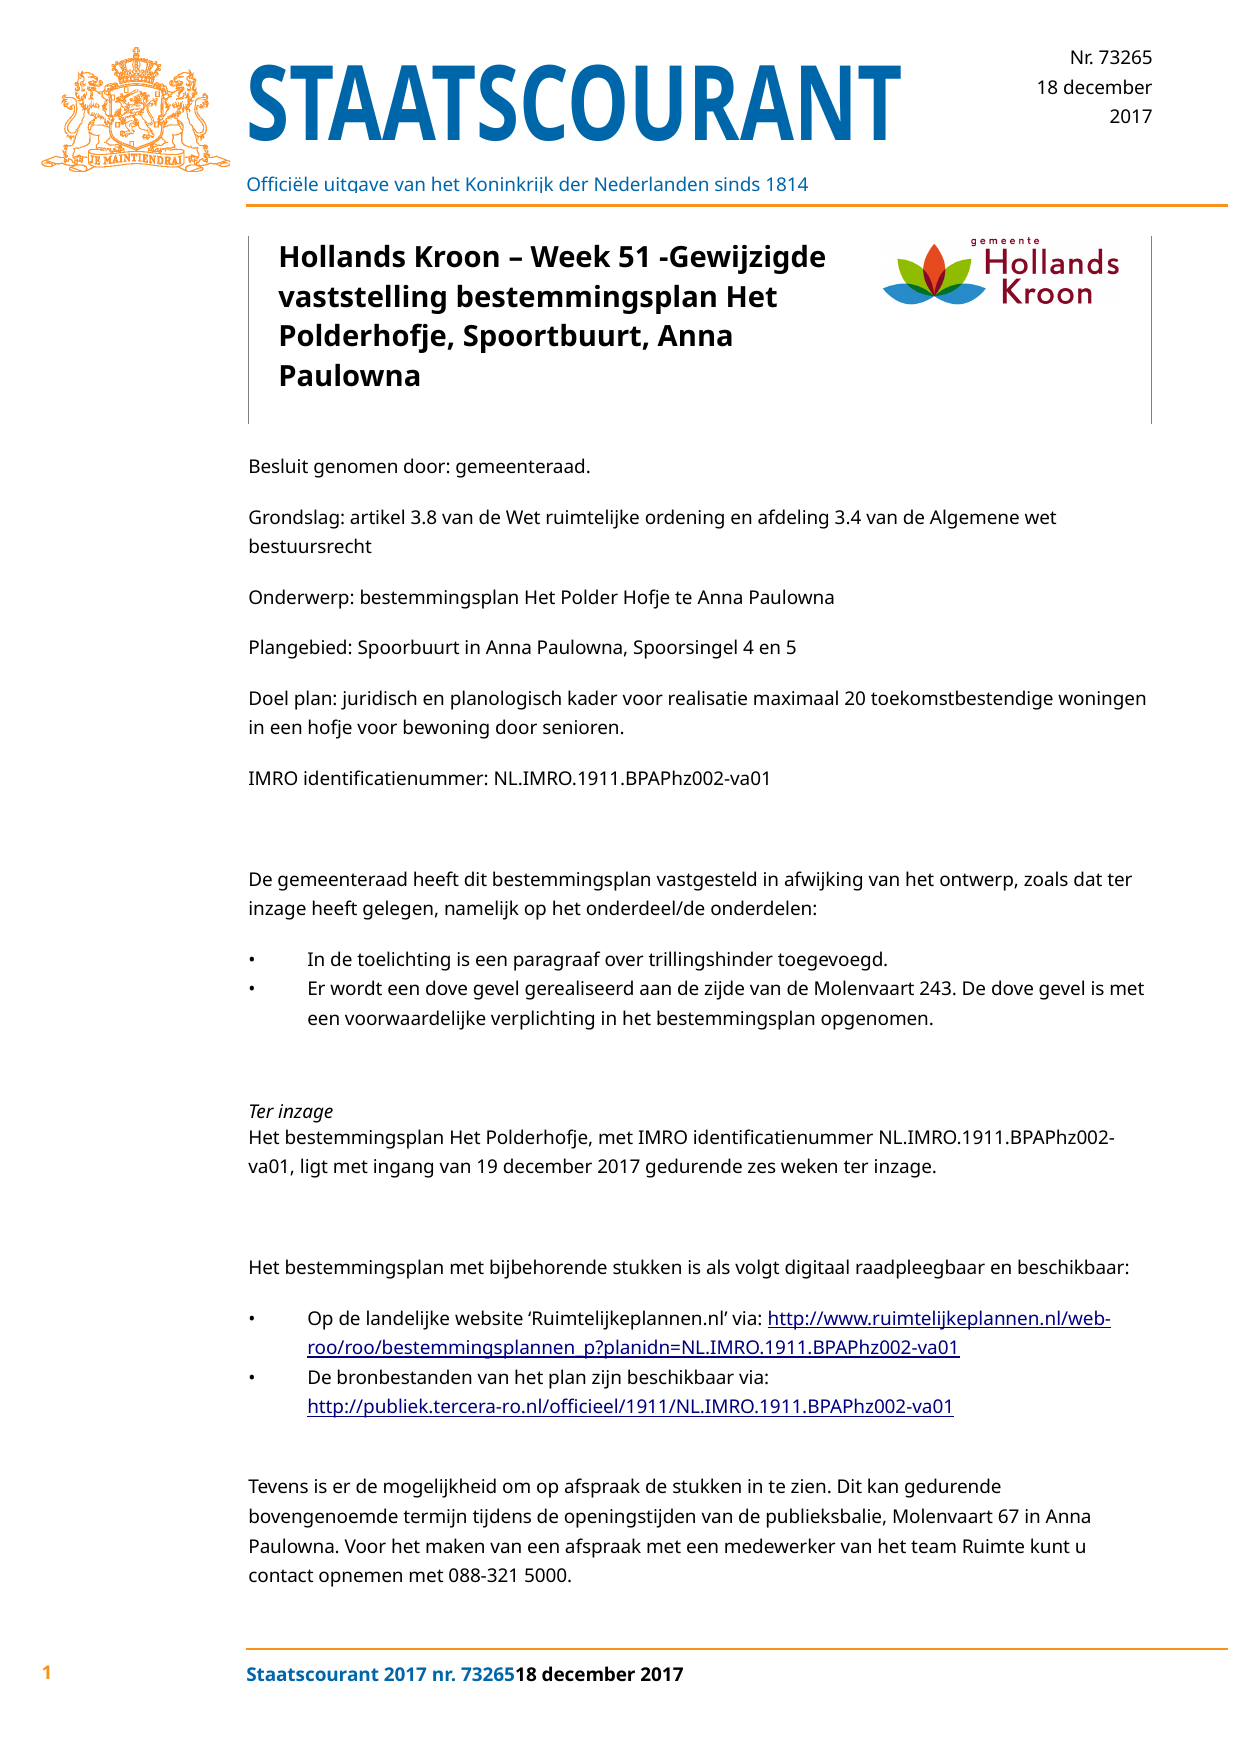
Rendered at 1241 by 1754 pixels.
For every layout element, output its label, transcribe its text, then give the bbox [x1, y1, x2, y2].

text Plangebied: Spoorbuurt in Anna Paulowna, Spoorsingel 4 en 5 [248, 634, 1152, 660]
text Besluit genomen door: gemeenteraad. [248, 454, 1152, 479]
text Het bestemmingsplan met bijbehorende stukken is als volgt digitaal raadpleegbaar en beschikbaar: [248, 1254, 1152, 1280]
list Er wordt een dove gevel gerealiseerd aan de zijde van de Molenvaart 243. De dove gevel is met een voorwaardelijke verplichting in het bestemmingsplan opgenomen. [248, 975, 1152, 1031]
table_header Hollands Kroon – Week 51 -Gewijzigde vaststelling bestemmingsplan Het Polderhofje, Spoortbuurt, Anna Paulowna [249, 236, 850, 424]
text Onderwerp: bestemmingsplan Het Polder Hofje te Anna Paulowna [248, 584, 1152, 610]
text Grondslag: artikel 3.8 van de Wet ruimtelijke ordening en afdeling 3.4 van de Algemene wet bestuursrecht [248, 504, 1152, 559]
picture [882, 236, 1119, 305]
text Tevens is er de mogelijkheid om op afspraak de stukken in te zien. Dit kan gedurende bovengenoemde termijn tijdens de openingstijden van de publieksbalie, Molenvaart 67 in Anna Paulowna. Voor het maken van een afspraak met een medewerker van het team Ruimte kunt u contact opnemen met 088-321 5000. [248, 1474, 1152, 1588]
text De gemeenteraad heeft dit bestemmingsplan vastgesteld in afwijking van het ontwerp, zoals dat ter inzage heeft gelegen, namelijk op het onderdeel/de onderdelen: [248, 866, 1152, 921]
list In de toelichting is een paragraaf over trillingshinder toegevoegd. [248, 946, 1152, 971]
text Het bestemmingsplan Het Polderhofje, met IMRO identificatienummer NL.IMRO.1911.BPAPhz002-va01, ligt met ingang van 19 december 2017 gedurende zes weken ter inzage. [248, 1124, 1152, 1179]
list Op de landelijke website ‘Ruimtelijkeplannen.nl’ via: http://www.ruimtelijkeplannen.nl/web-roo/roo/bestemmingsplannen_p?planidn=NL.IMRO.1911.BPAPhz002-va01 [248, 1305, 1152, 1360]
list De bronbestanden van het plan zijn beschikbaar via: http://publiek.tercera-ro.nl/officieel/1911/NL.IMRO.1911.BPAPhz002-va01 [248, 1364, 1152, 1419]
text Doel plan: juridisch en planologisch kader voor realisatie maximaal 20 toekomstbestendige woningen in een hofje voor bewoning door senioren. [248, 685, 1152, 740]
text Ter inzage [248, 1098, 1152, 1124]
text IMRO identificatienummer: NL.IMRO.1911.BPAPhz002-va01 [248, 765, 1152, 791]
table_header [850, 236, 1151, 424]
picture [41, 47, 231, 172]
